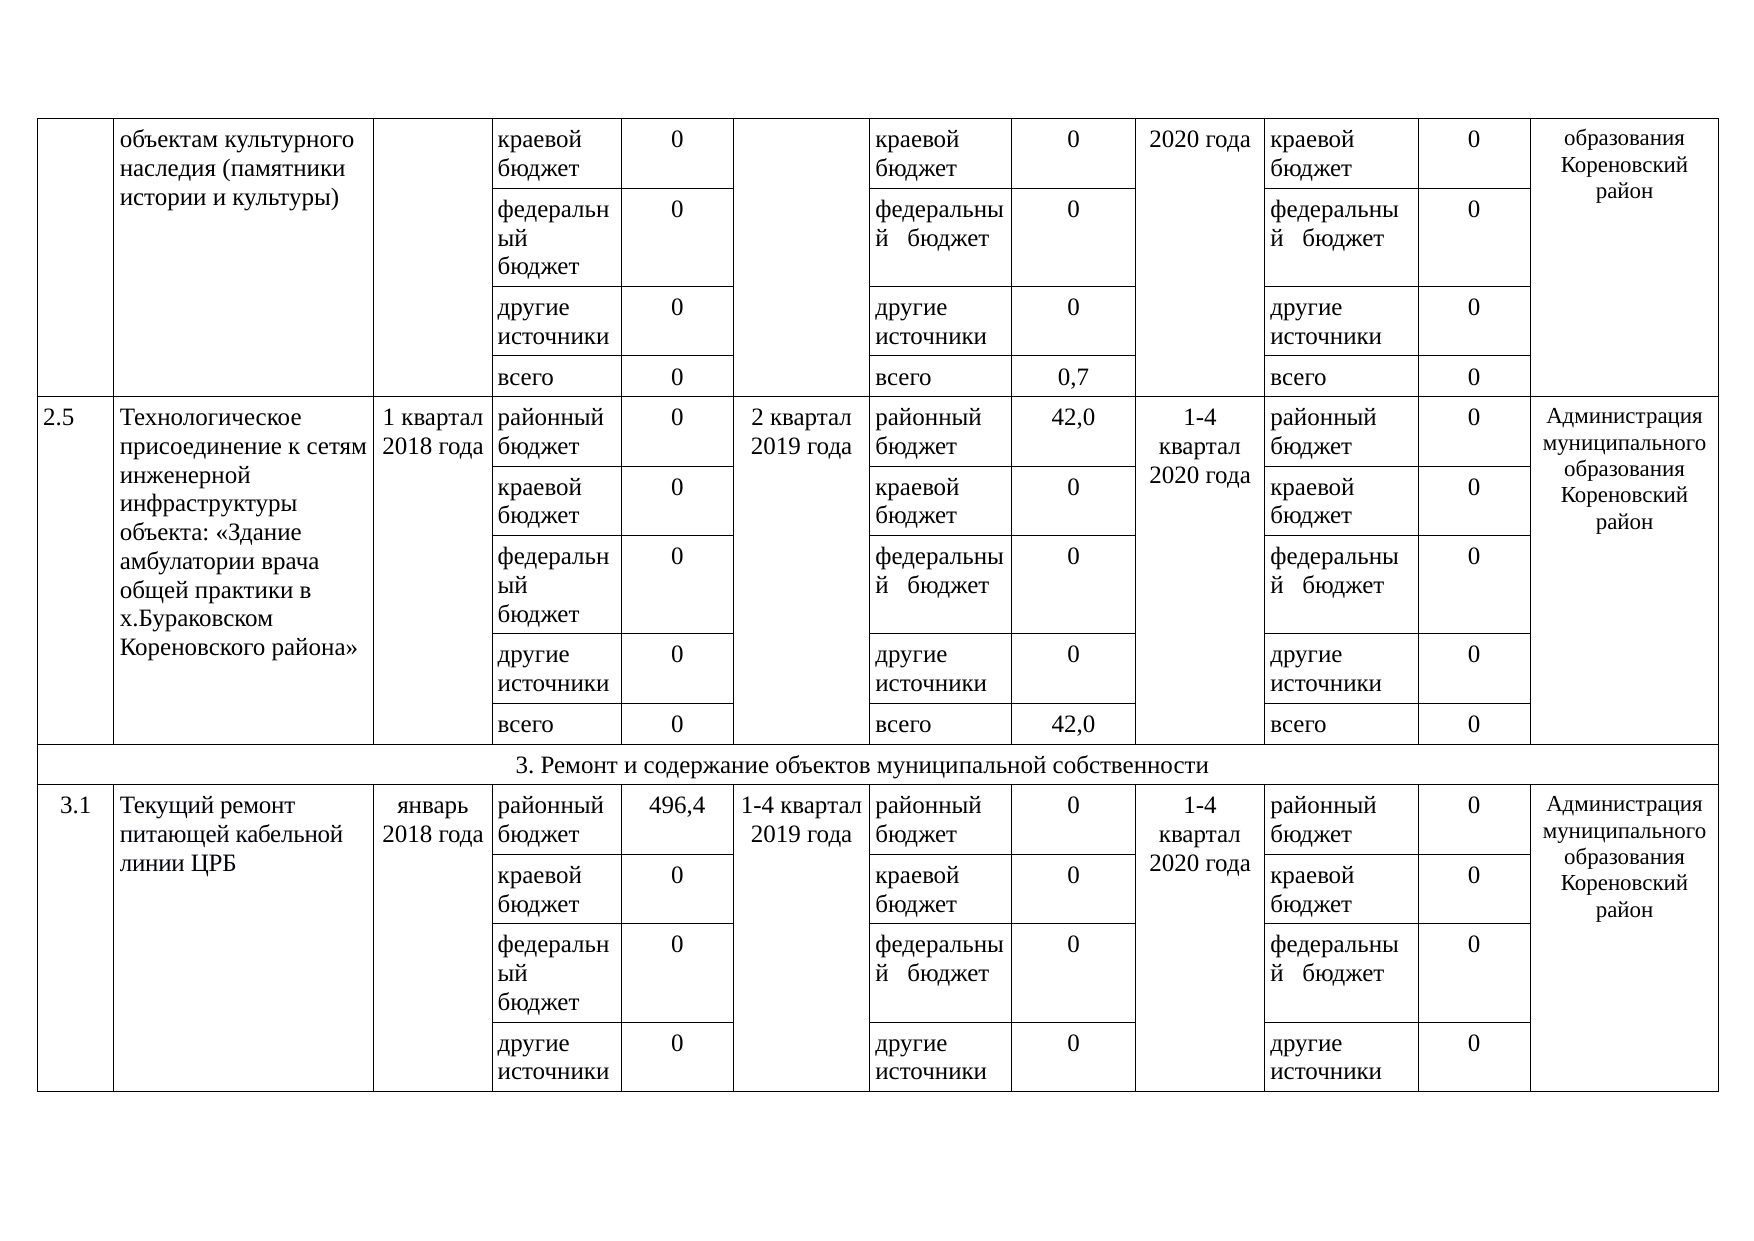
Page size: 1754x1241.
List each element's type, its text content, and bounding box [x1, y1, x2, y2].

table_cell 0 [1419, 536, 1530, 633]
table_cell 0 [1419, 924, 1530, 1021]
table_cell 0 [1012, 785, 1135, 854]
table_cell [734, 119, 869, 396]
table_cell краевой бюджет [870, 467, 1011, 535]
table_cell Администрация муниципального образования Кореновский район [1531, 785, 1718, 1091]
table_cell 0 [622, 634, 733, 703]
table_cell 1-4 квартал 2019 года [734, 785, 869, 1091]
table_cell другие источники [493, 1023, 621, 1091]
table_cell краевой бюджет [493, 119, 621, 188]
table_cell всего [870, 704, 1011, 743]
table_cell федеральный бюджет [1265, 536, 1418, 633]
table_cell 2.5 [38, 397, 113, 743]
table_cell 1-4 квартал 2020 года [1136, 397, 1264, 743]
table_cell 3. Ремонт и содержание объектов муниципальной собственности [38, 745, 1718, 784]
table_cell районный бюджет [870, 397, 1011, 466]
table_cell краевой бюджет [493, 467, 621, 535]
table_cell другие источники [493, 634, 621, 703]
table_cell районный бюджет [493, 397, 621, 466]
table_cell 496,4 [622, 785, 733, 854]
table_cell федеральный бюджет [870, 924, 1011, 1021]
table_cell районный бюджет [1265, 785, 1418, 854]
table_cell 0 [622, 467, 733, 535]
table_cell всего [870, 356, 1011, 396]
table_cell районный бюджет [1265, 397, 1418, 466]
table_cell 42,0 [1012, 397, 1135, 466]
table_cell 3.1 [38, 785, 113, 1091]
table_cell январь 2018 года [374, 785, 492, 1091]
table_cell Администрация муниципального образования Кореновский район [1531, 397, 1718, 743]
table_cell всего [493, 356, 621, 396]
table_cell Технологическое присоединение к сетям инженерной инфраструктуры объекта: «Здание амбулатории врача общей практики в х.Бураковском Кореновского района» [114, 397, 373, 743]
table_cell 0 [1012, 855, 1135, 923]
table_cell образования Кореновский район [1531, 119, 1718, 396]
table_cell [38, 119, 113, 396]
table_cell 0 [1419, 1023, 1530, 1091]
table_cell объектам культурного наследия (памятники истории и культуры) [114, 119, 373, 396]
table_cell районный бюджет [493, 785, 621, 854]
table_cell 2 квартал 2019 года [734, 397, 869, 743]
table_cell 0 [1012, 189, 1135, 286]
table_cell 0 [622, 287, 733, 355]
table_cell другие источники [1265, 1023, 1418, 1091]
table_cell федеральный бюджет [870, 189, 1011, 286]
table_cell федеральный бюджет [493, 536, 621, 633]
table_cell другие источники [493, 287, 621, 355]
table_cell другие источники [870, 1023, 1011, 1091]
table_cell 0 [622, 189, 733, 286]
table_cell федеральный бюджет [1265, 924, 1418, 1021]
table_cell 0 [1419, 189, 1530, 286]
table_cell краевой бюджет [870, 855, 1011, 923]
table_cell 0 [622, 855, 733, 923]
table_cell другие источники [870, 634, 1011, 703]
table_cell 0 [1012, 467, 1135, 535]
table_cell краевой бюджет [493, 855, 621, 923]
table_cell 0 [1419, 119, 1530, 188]
table_cell федеральный бюджет [493, 189, 621, 286]
table_cell всего [493, 704, 621, 743]
table_cell другие источники [1265, 287, 1418, 355]
table_cell 0 [1012, 119, 1135, 188]
table_cell 0 [1012, 536, 1135, 633]
table_cell 0 [1419, 785, 1530, 854]
table_cell районный бюджет [870, 785, 1011, 854]
table_cell федеральный бюджет [870, 536, 1011, 633]
table_cell 0 [1012, 924, 1135, 1021]
table_cell 0 [1012, 287, 1135, 355]
table_cell 0 [622, 356, 733, 396]
table_cell Текущий ремонт питающей кабельной линии ЦРБ [114, 785, 373, 1091]
table_cell 2020 года [1136, 119, 1264, 396]
table_cell 0 [1012, 1023, 1135, 1091]
table_cell 0 [1419, 397, 1530, 466]
table_cell краевой бюджет [1265, 119, 1418, 188]
table_cell краевой бюджет [1265, 467, 1418, 535]
table_cell 0 [1419, 634, 1530, 703]
table_cell 0 [622, 924, 733, 1021]
table_cell всего [1265, 704, 1418, 743]
table_cell 0 [1419, 467, 1530, 535]
table_cell 0 [1419, 287, 1530, 355]
table_cell 42,0 [1012, 704, 1135, 743]
table_cell 1 квартал 2018 года [374, 397, 492, 743]
table_cell 0 [622, 536, 733, 633]
table_cell краевой бюджет [870, 119, 1011, 188]
table_cell федеральный бюджет [1265, 189, 1418, 286]
table_cell другие источники [870, 287, 1011, 355]
table_cell 1-4 квартал 2020 года [1136, 785, 1264, 1091]
table_cell 0 [622, 704, 733, 743]
table_cell 0,7 [1012, 356, 1135, 396]
table_cell 0 [1012, 634, 1135, 703]
table_cell [374, 119, 492, 396]
table_cell 0 [1419, 356, 1530, 396]
table_cell 0 [622, 119, 733, 188]
table_cell 0 [1419, 855, 1530, 923]
table_cell федеральный бюджет [493, 924, 621, 1021]
table_cell другие источники [1265, 634, 1418, 703]
table_cell 0 [622, 397, 733, 466]
table_cell 0 [622, 1023, 733, 1091]
table_cell краевой бюджет [1265, 855, 1418, 923]
table_cell 0 [1419, 704, 1530, 743]
table_cell всего [1265, 356, 1418, 396]
